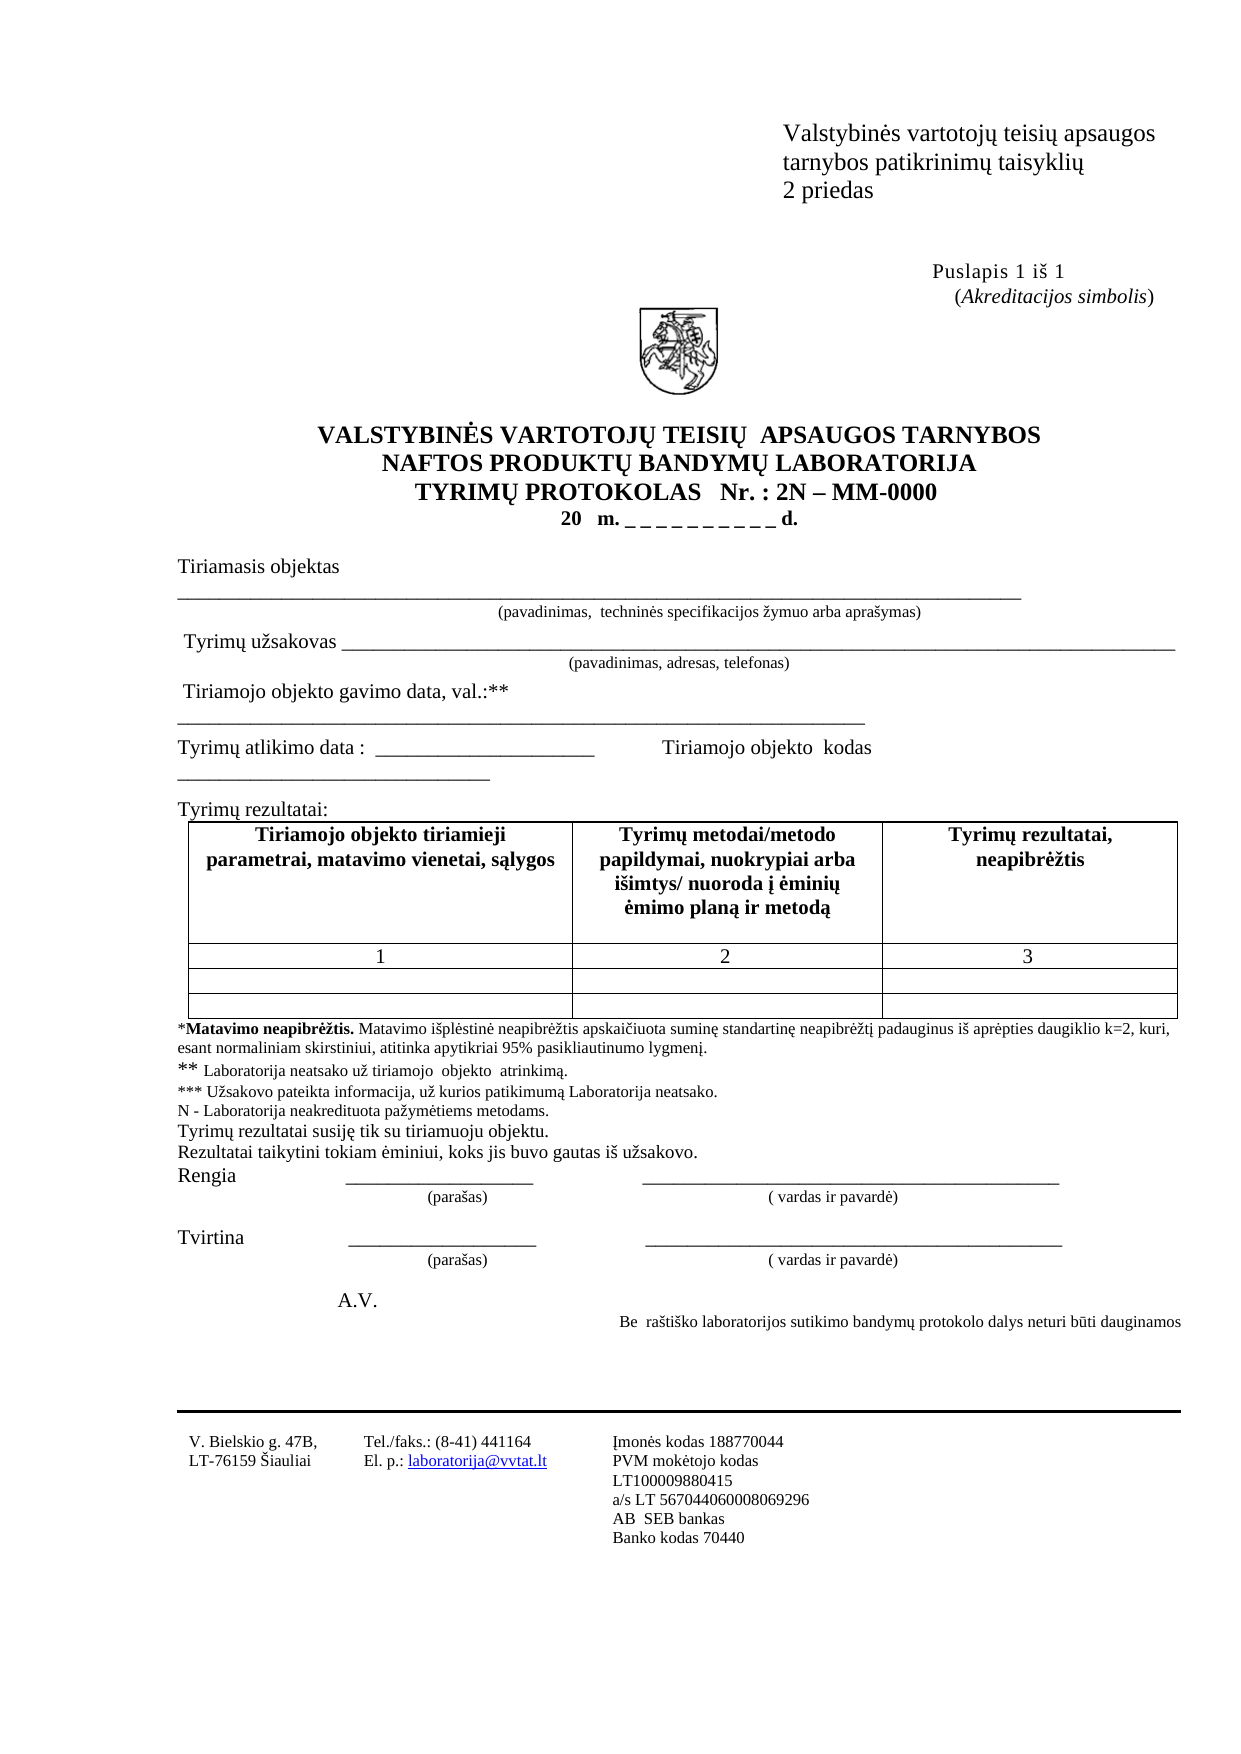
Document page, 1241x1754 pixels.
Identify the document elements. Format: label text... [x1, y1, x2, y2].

text VALSTYBINĖS VARTOTOJŲ TEISIŲ APSAUGOS TARNYBOS [177, 420, 1181, 448]
table_cell [883, 994, 1177, 1018]
text TYRIMŲ PROTOKOLAS Nr. : 2N – MM-0000 [177, 477, 1181, 506]
text Tyrimų rezultatai: [177, 797, 1181, 821]
table_cell [189, 969, 572, 993]
table_header Tyrimų metodai/metodo papildymai, nuokrypiai arba išimtys/ nuoroda į ėminių ėmimo planą ir metodą [573, 823, 882, 943]
text (parašas) ( vardas ir pavardė) [177, 1187, 1181, 1206]
text *** Užsakovo pateikta informacija, už kurios patikimumą Laboratorija neatsako. [177, 1081, 1181, 1101]
table_header V. Bielskio g. 47B, LT-76159 Šiauliai [177, 1432, 357, 1547]
text Rezultatai taikytini tokiam ėminiui, koks jis buvo gautas iš užsakovo. [177, 1141, 1181, 1163]
table_header Tel./faks.: (8-41) 441164 El. p.: laboratorija@vvtat.lt [357, 1432, 601, 1547]
text 20 m. _ _ _ _ _ _ _ _ _ _ d. [177, 506, 1181, 530]
table_cell [573, 994, 882, 1018]
text Tyrimų užsakovas ________________________________________________________________________________ (pavadinimas, adresas, telefonas) [177, 629, 1181, 672]
text Tvirtina __________________ ________________________________________ [177, 1225, 1181, 1249]
text A.V. [177, 1288, 1181, 1312]
table_cell 2 [573, 944, 882, 968]
text Tyrimų atlikimo data : _____________________ Tiriamojo objekto kodas ______________________________ [177, 734, 1181, 783]
text Rengia __________________ ________________________________________ [177, 1163, 1181, 1187]
text 2 priedas [783, 176, 1181, 204]
table_cell [189, 994, 572, 1018]
table_header Įmonės kodas 188770044 PVM mokėtojo kodas LT100009880415 a/s LT 567044060008069296 AB SEB bankas Banko kodas 70440 [601, 1432, 882, 1547]
text (Akreditacijos simbolis) [852, 283, 1181, 308]
table_cell 3 [883, 944, 1177, 968]
table_cell 1 [189, 944, 572, 968]
text (pavadinimas, techninės specifikacijos žymuo arba aprašymas) [177, 602, 1181, 621]
table_header Tyrimų rezultatai, neapibrėžtis [883, 823, 1177, 943]
text tarnybos patikrinimų taisyklių [783, 147, 1181, 176]
text Be raštiško laboratorijos sutikimo bandymų protokolo dalys neturi būti dauginamos [177, 1312, 1181, 1331]
text (parašas) ( vardas ir pavardė) [177, 1249, 1181, 1268]
text Puslapis 1 iš 1 [192, 259, 1240, 283]
text Tiriamojo objekto gavimo data, val.:** __________________________________________________________________ [177, 679, 1181, 727]
table_cell [573, 969, 882, 993]
text *Matavimo neapibrėžtis. Matavimo išplėstinė neapibrėžtis apskaičiuota suminę standartinę neapibrėžtį padauginus iš aprėpties daugiklio k=2, kuri, esant normaliniam skirstiniui, atitinka apytikriai 95% pasikliautinumo lygmenį. [177, 1019, 1181, 1057]
text ** Laboratorija neatsako už tiriamojo objekto atrinkimą. [177, 1057, 1181, 1081]
table_header Tiriamojo objekto tiriamieji parametrai, matavimo vienetai, sąlygos [189, 823, 572, 943]
table_header [883, 1432, 1201, 1547]
text Valstybinės vartotojų teisių apsaugos [783, 118, 1181, 147]
table_cell [883, 969, 1177, 993]
text N - Laboratorija neakredituota pažymėtiems metodams. [177, 1101, 1181, 1120]
text Tiriamasis objektas _________________________________________________________________________________ [177, 554, 1181, 602]
text Tyrimų rezultatai susiję tik su tiriamuoju objektu. [177, 1120, 1181, 1141]
text NAFTOS PRODUKTŲ BANDYMŲ LABORATORIJA [177, 448, 1181, 477]
